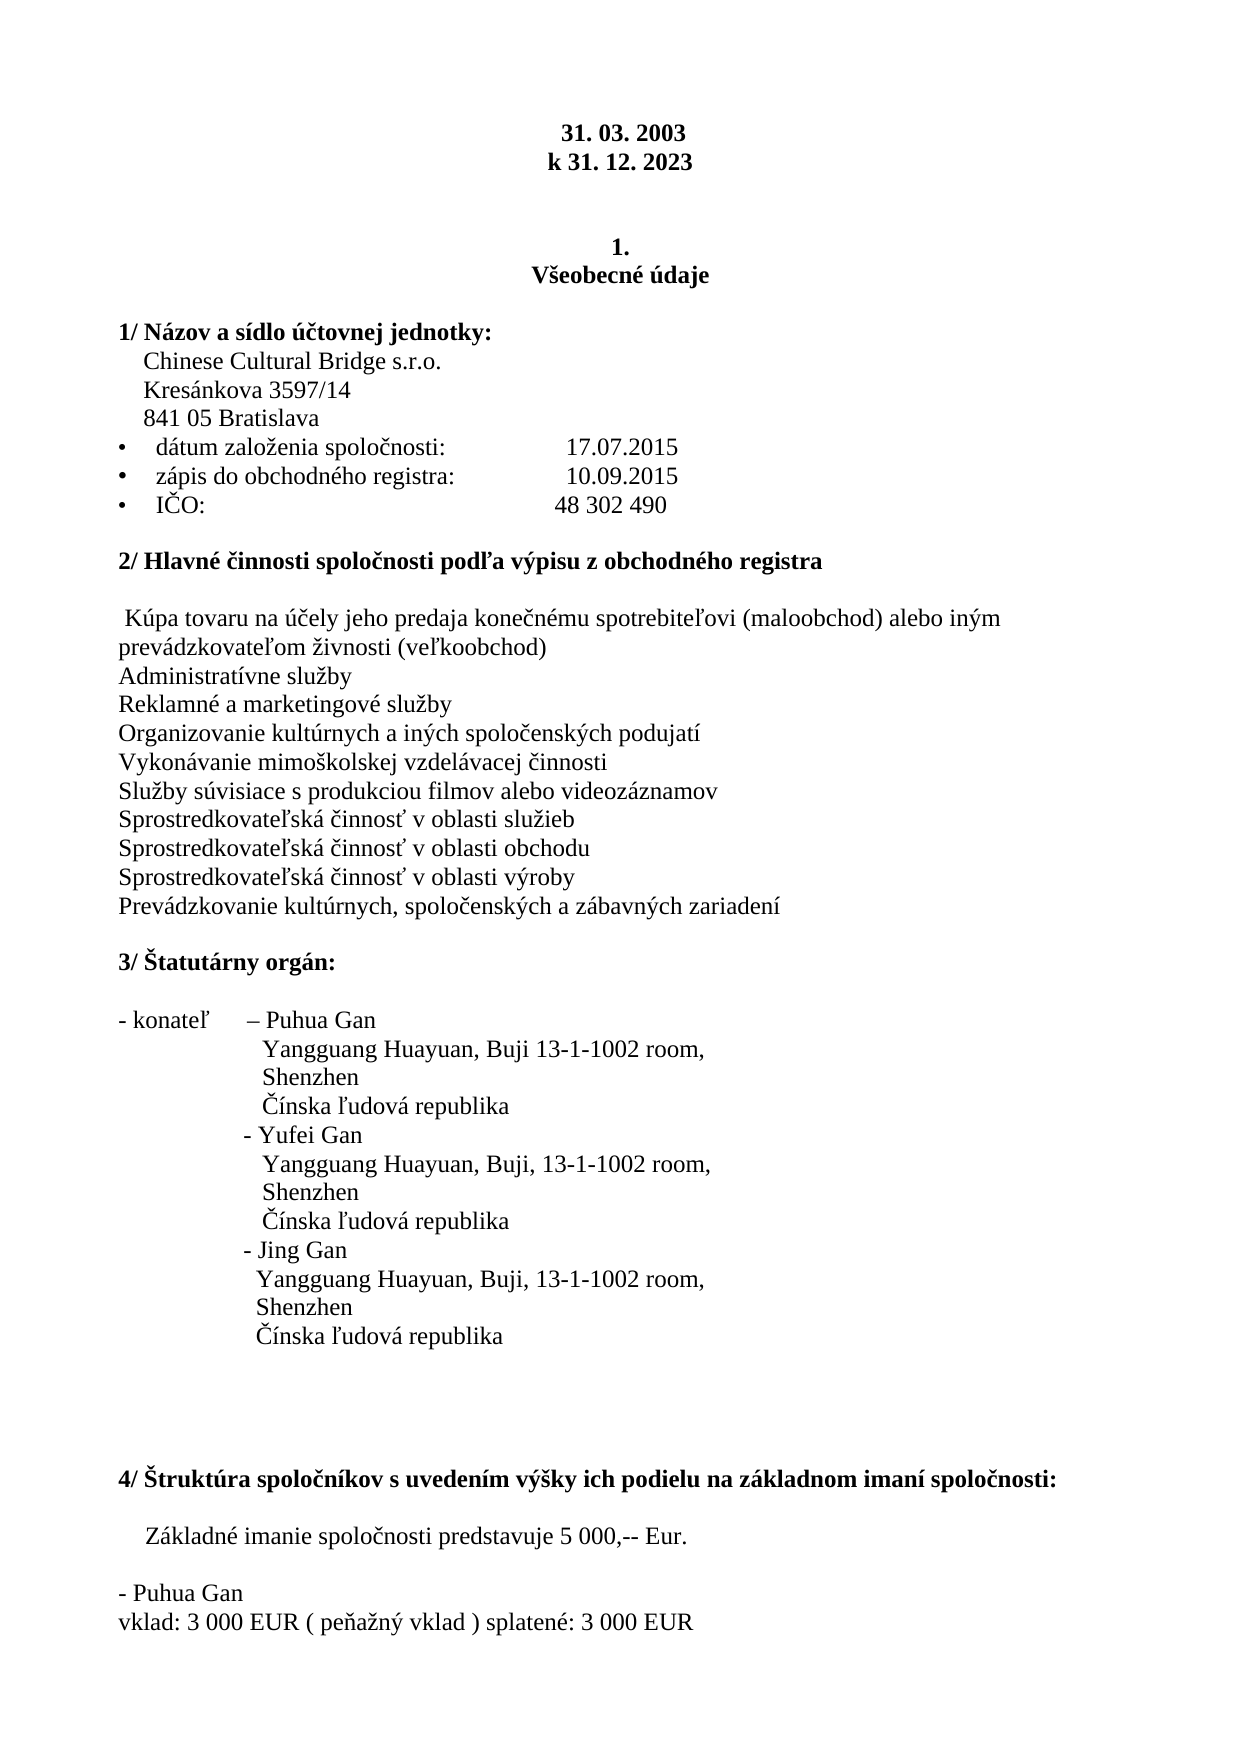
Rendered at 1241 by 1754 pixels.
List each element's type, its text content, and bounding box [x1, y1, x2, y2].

text 841 05 Bratislava [118, 403, 1122, 432]
text Kresánkova 3597/14 [118, 375, 1122, 403]
text Shenzhen [118, 1177, 1122, 1206]
text Yangguang Huayuan, Buji, 13-1-1002 room, [118, 1149, 1122, 1177]
text Čínska ľudová republika [118, 1091, 1122, 1120]
text Prevádzkovanie kultúrnych, spoločenských a zábavných zariadení [118, 891, 1122, 919]
list IČO: 48 302 490 [81, 490, 1122, 518]
text 1. [118, 232, 1122, 260]
text Sprostredkovateľská činnosť v oblasti výroby [118, 862, 1122, 891]
text Služby súvisiace s produkciou filmov alebo videozáznamov [118, 776, 1122, 804]
list dátum založenia spoločnosti: 17.07.2015 [81, 432, 1122, 461]
text Administratívne služby [118, 661, 1122, 689]
text - konateľ – Puhua Gan [118, 1005, 1122, 1034]
text vklad: 3 000 EUR ( peňažný vklad ) splatené: 3 000 EUR [118, 1607, 1122, 1635]
text k 31. 12. 2023 [118, 147, 1122, 176]
text Všeobecné údaje [118, 260, 1122, 289]
text 1/ Názov a sídlo účtovnej jednotky: [118, 317, 1122, 346]
text Organizovanie kultúrnych a iných spoločenských podujatí [118, 718, 1122, 747]
text Čínska ľudová republika [118, 1321, 1122, 1350]
text 31. 03. 2003 [118, 118, 1122, 147]
text Kúpa tovaru na účely jeho predaja konečnému spotrebiteľovi (maloobchod) alebo iným prevádzkovateľom živnosti (veľkoobchod) [118, 603, 1122, 661]
text Sprostredkovateľská činnosť v oblasti obchodu [118, 833, 1122, 862]
text - Jing Gan [118, 1235, 1122, 1264]
text 3/ Štatutárny orgán: [118, 947, 1122, 976]
text Sprostredkovateľská činnosť v oblasti služieb [118, 804, 1122, 833]
text Reklamné a marketingové služby [118, 689, 1122, 718]
text Yangguang Huayuan, Buji 13-1-1002 room, [118, 1034, 1122, 1062]
text - Yufei Gan [118, 1120, 1122, 1149]
text Základné imanie spoločnosti predstavuje 5 000,-- Eur. [118, 1521, 1122, 1550]
text 2/ Hlavné činnosti spoločnosti podľa výpisu z obchodného registra [118, 546, 1122, 575]
text Vykonávanie mimoškolskej vzdelávacej činnosti [118, 747, 1122, 776]
text Čínska ľudová republika [118, 1206, 1122, 1235]
text - Puhua Gan [118, 1578, 1122, 1607]
text Shenzhen [118, 1292, 1122, 1321]
text 4/ Štruktúra spoločníkov s uvedením výšky ich podielu na základnom imaní spoločnosti: [118, 1464, 1122, 1493]
list zápis do obchodného registra: 10.09.2015 [81, 461, 1122, 490]
text Chinese Cultural Bridge s.r.o. [118, 346, 1122, 375]
text Shenzhen [118, 1062, 1122, 1091]
text Yangguang Huayuan, Buji, 13-1-1002 room, [118, 1264, 1122, 1292]
